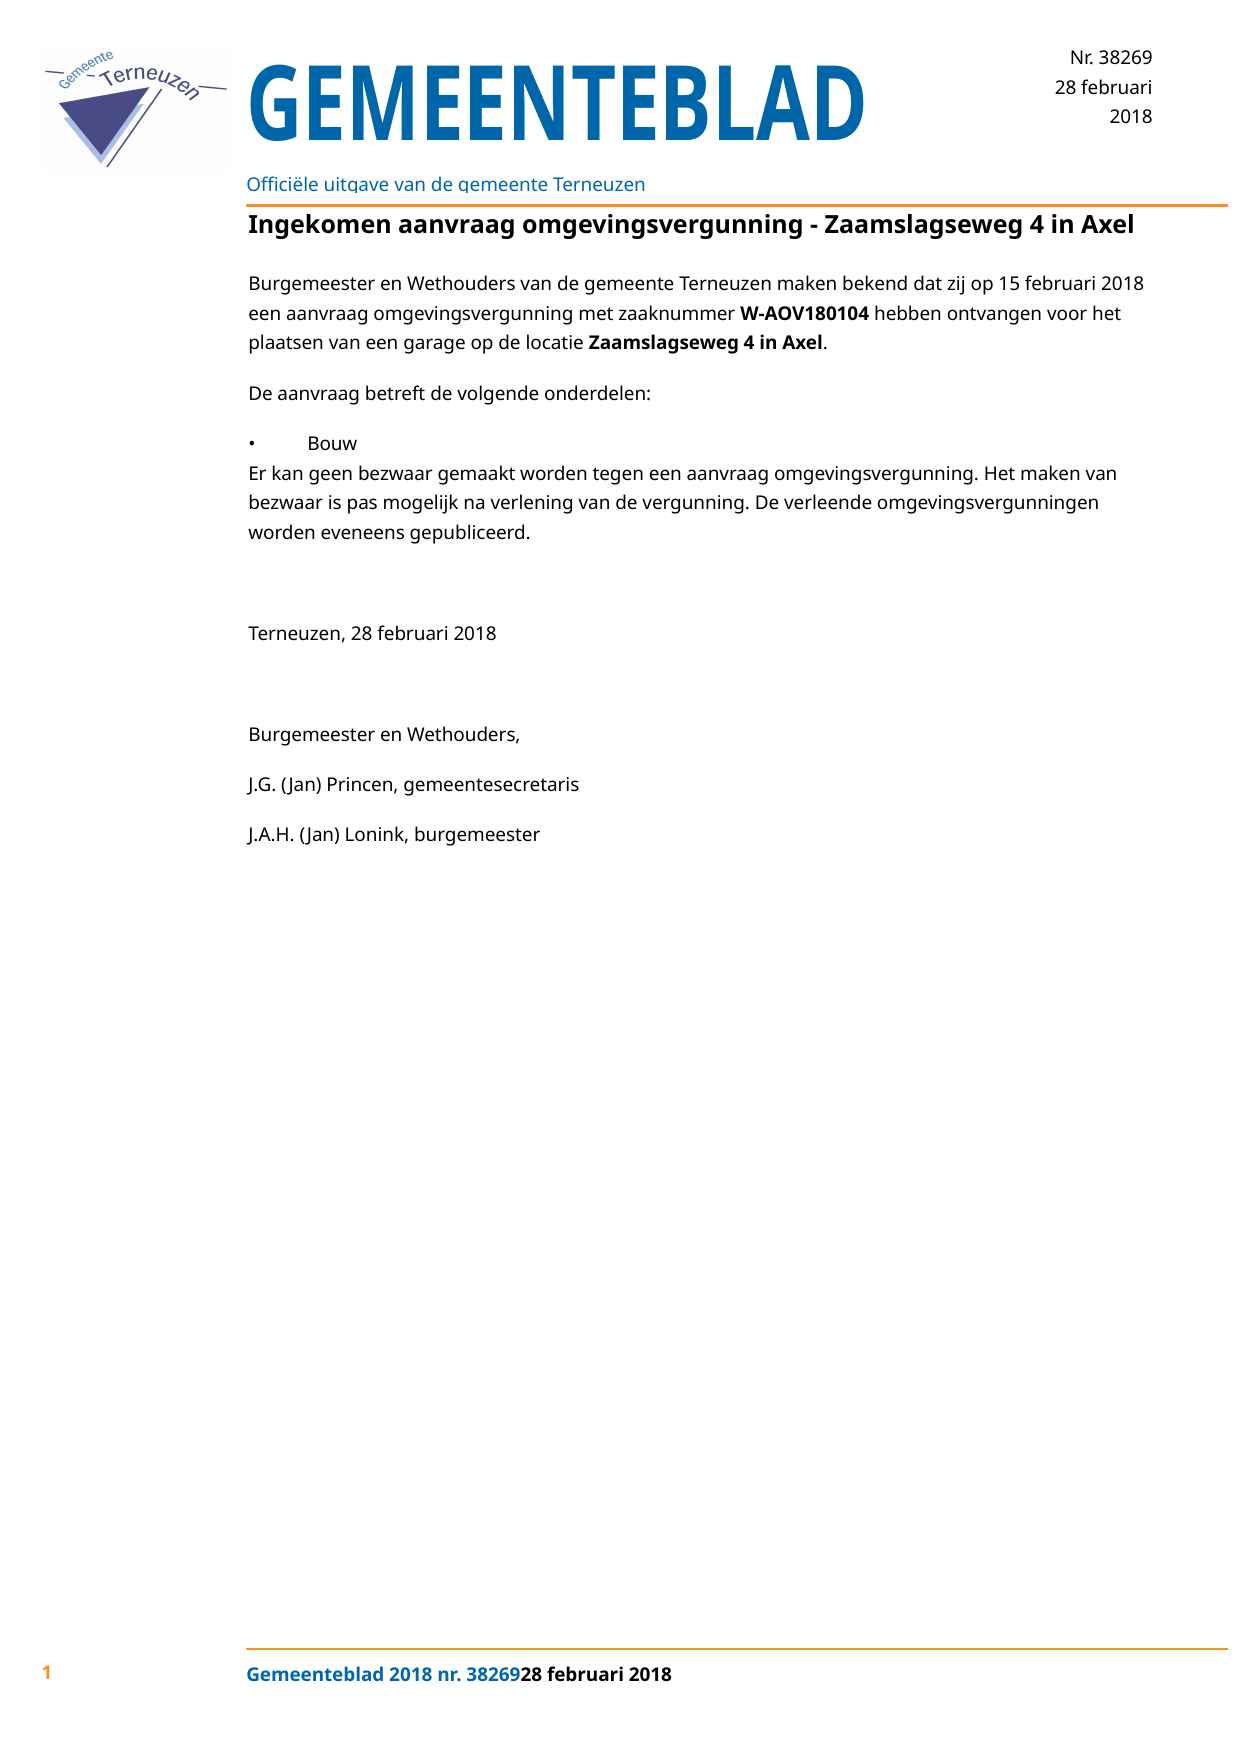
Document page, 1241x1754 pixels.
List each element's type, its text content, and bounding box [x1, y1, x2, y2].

picture [41, 47, 231, 172]
text Burgemeester en Wethouders van de gemeente Terneuzen maken bekend dat zij op 15 februari 2018 een aanvraag omgevingsvergunning met zaaknummer W-AOV180104 hebben ontvangen voor het plaatsen van een garage op de locatie Zaamslagseweg 4 in Axel. [248, 270, 1152, 355]
text J.G. (Jan) Princen, gemeentesecretaris [248, 771, 1152, 797]
text Er kan geen bezwaar gemaakt worden tegen een aanvraag omgevingsvergunning. Het maken van bezwaar is pas mogelijk na verlening van de vergunning. De verleende omgevingsvergunningen worden eveneens gepubliceerd. [248, 460, 1152, 545]
text J.A.H. (Jan) Lonink, burgemeester [248, 822, 1152, 847]
text Terneuzen, 28 februari 2018 [248, 620, 1152, 646]
text Burgemeester en Wethouders, [248, 721, 1152, 746]
text Ingekomen aanvraag omgevingsvergunning - Zaamslagseweg 4 in Axel [248, 207, 1152, 241]
text De aanvraag betreft de volgende onderdelen: [248, 380, 1152, 406]
list Bouw [248, 430, 1152, 456]
